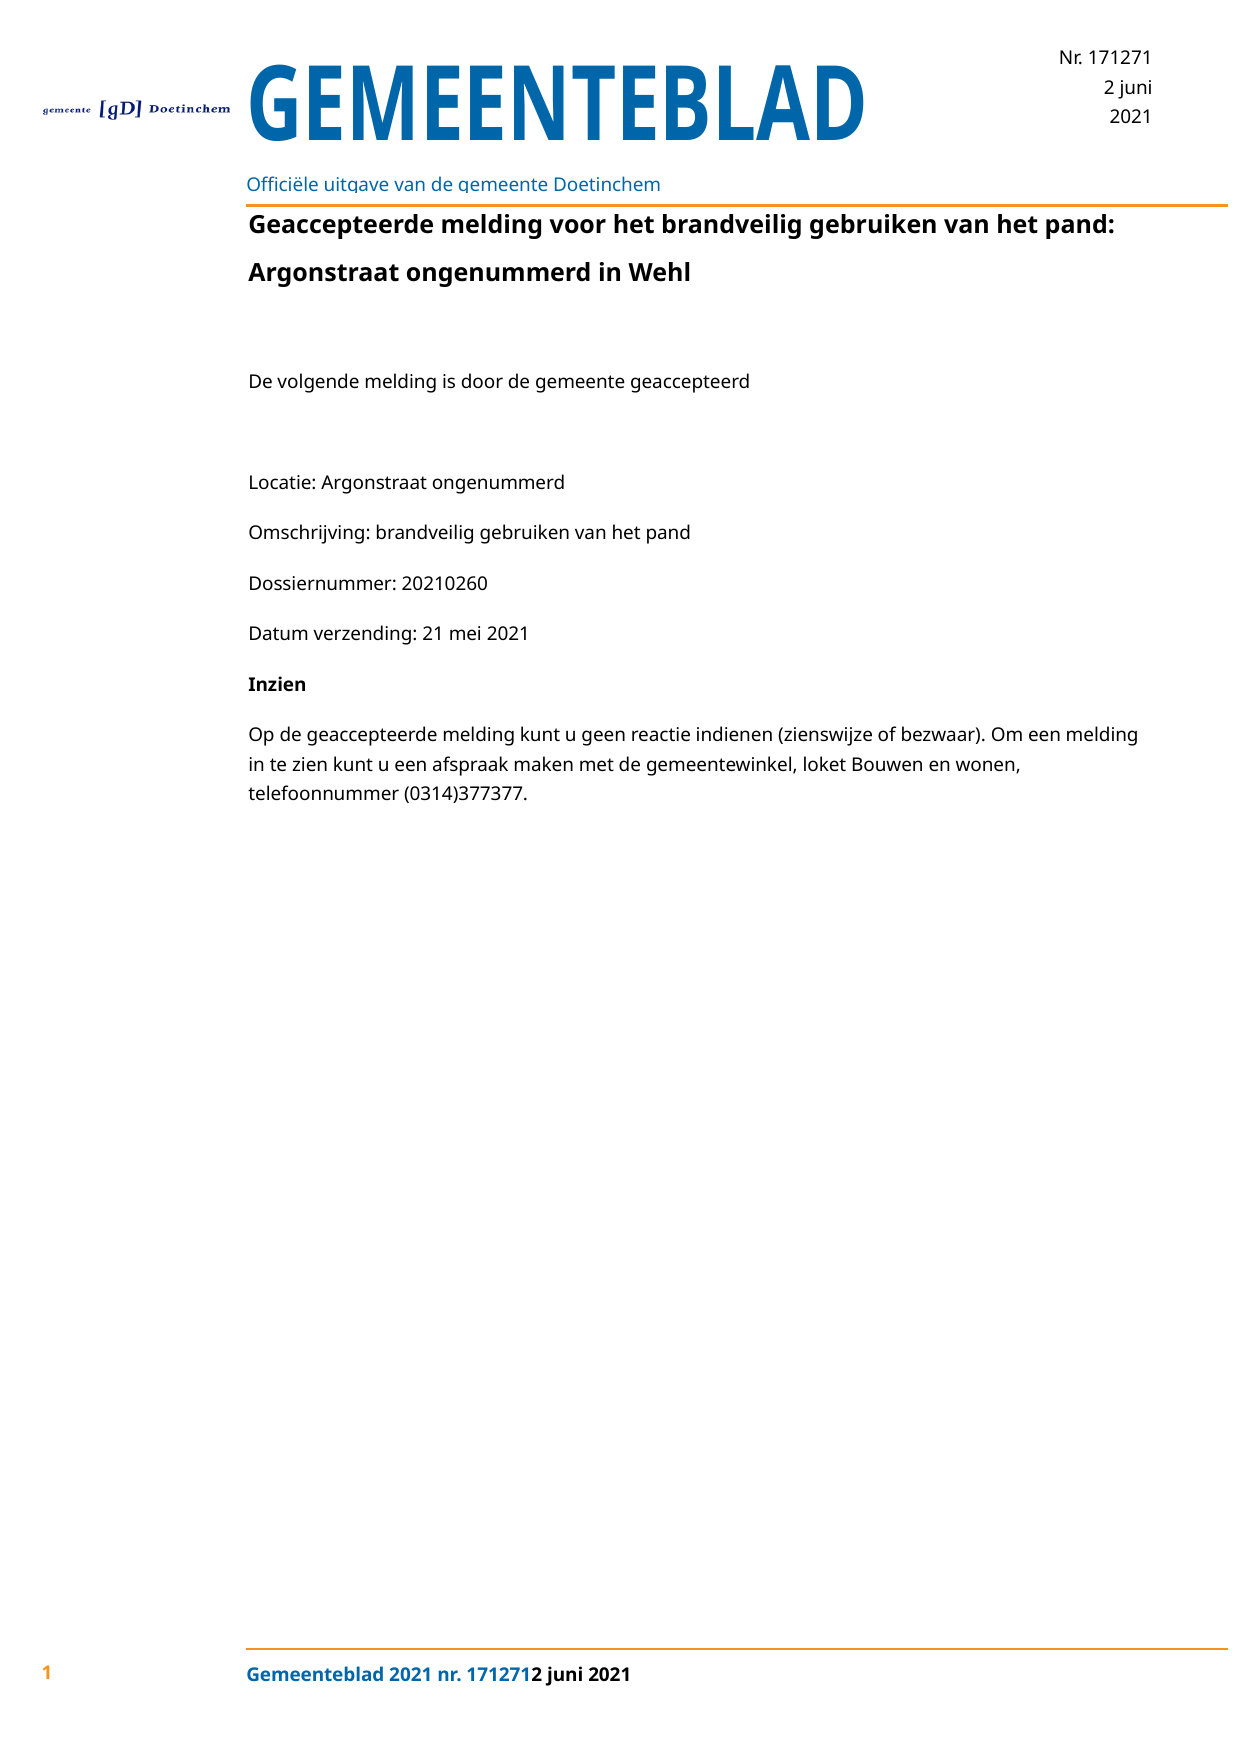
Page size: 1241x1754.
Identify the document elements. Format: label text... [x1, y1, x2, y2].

text Op de geaccepteerde melding kunt u geen reactie indienen (zienswijze of bezwaar). Om een melding in te zien kunt u een afspraak maken met de gemeentewinkel, loket Bouwen en wonen, telefoonnummer (0314)377377. [248, 721, 1152, 806]
text Omschrijving: brandveilig gebruiken van het pand [248, 519, 1152, 545]
text De volgende melding is door de gemeente geaccepteerd [248, 368, 1152, 394]
text Geaccepteerde melding voor het brandveilig gebruiken van het pand: Argonstraat ongenummerd in Wehl [248, 207, 1152, 288]
text Locatie: Argonstraat ongenummerd [248, 469, 1152, 495]
text Inzien [248, 671, 1152, 697]
text Datum verzending: 21 mei 2021 [248, 620, 1152, 646]
picture [41, 47, 231, 172]
text Dossiernummer: 20210260 [248, 570, 1152, 596]
